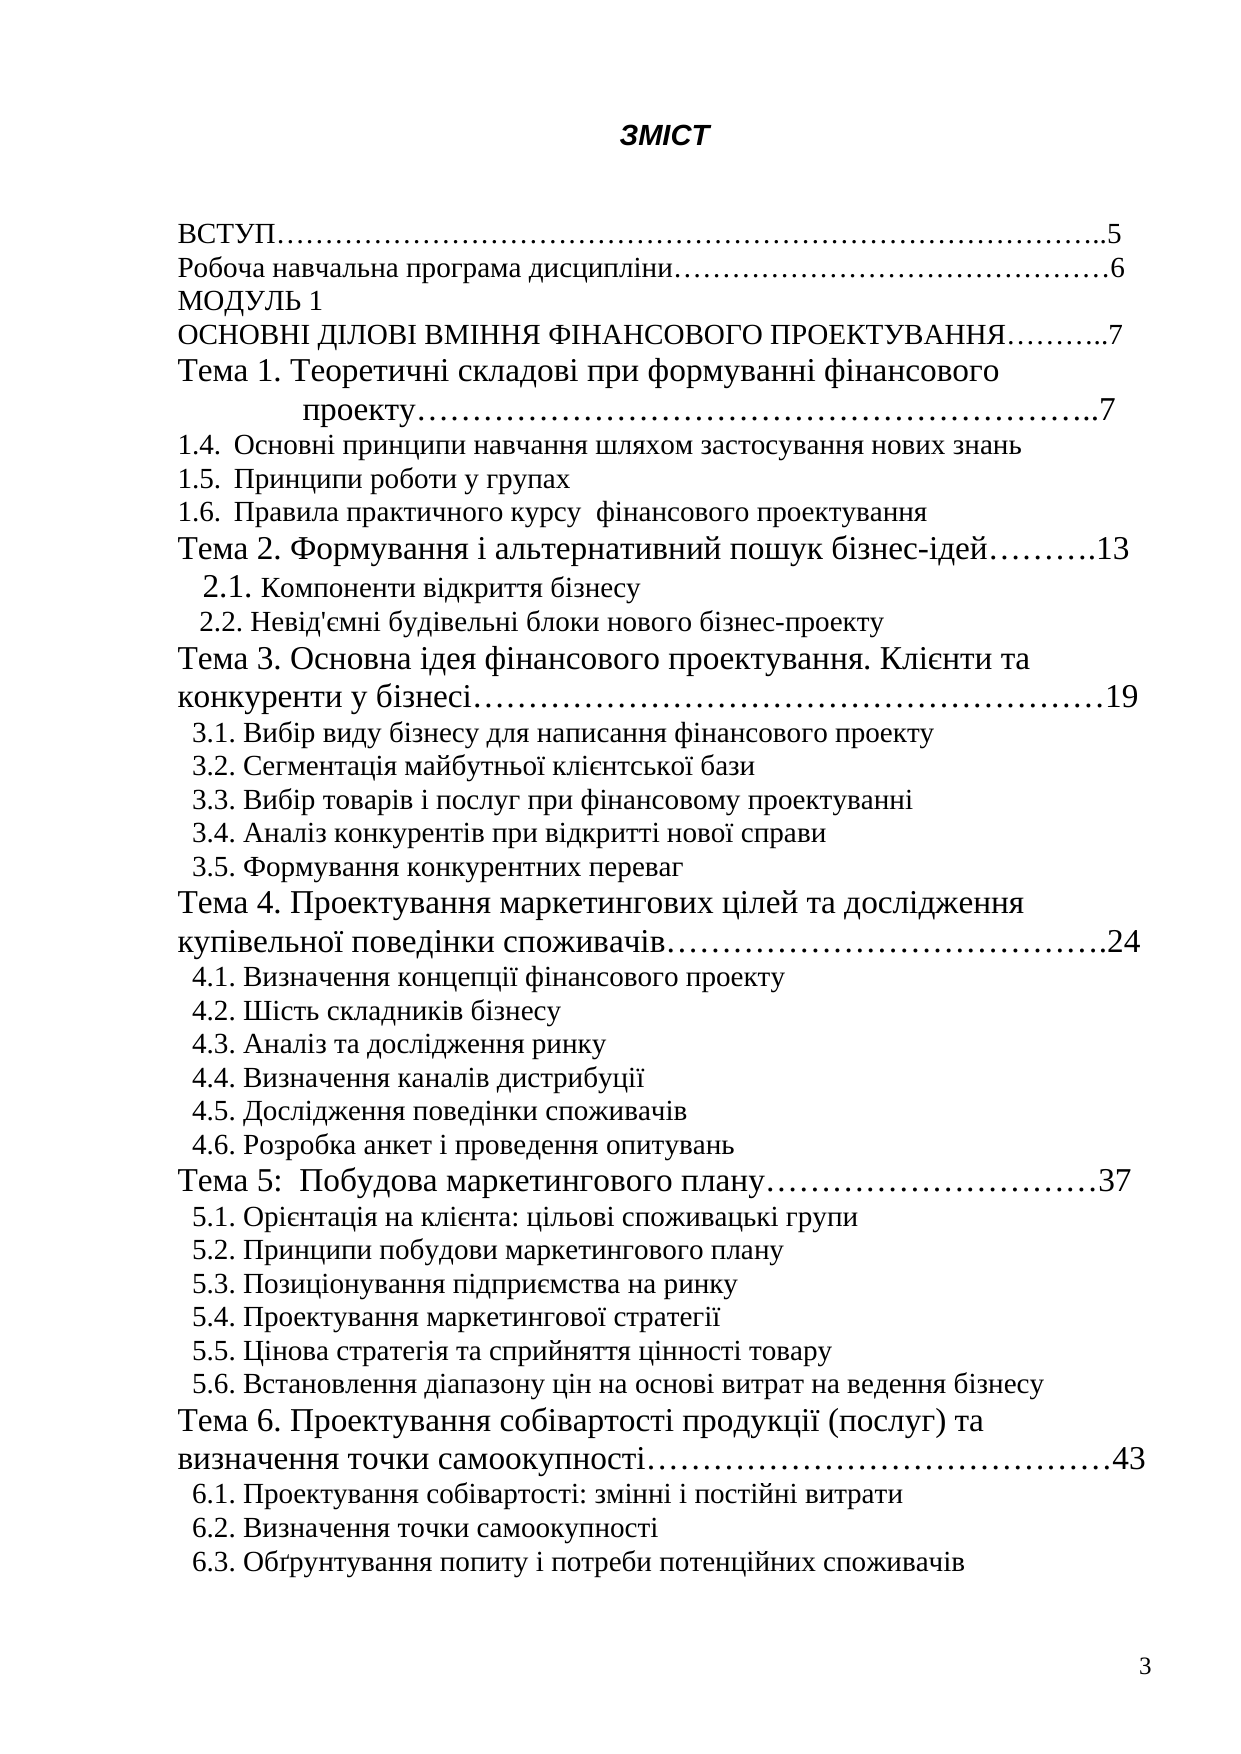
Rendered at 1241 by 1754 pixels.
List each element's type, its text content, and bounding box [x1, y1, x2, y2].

text 3.3. Вибір товарів і послуг при фінансовому проектуванні [177, 782, 1152, 815]
subtitle ЗМІСТ [177, 118, 1152, 152]
text 4.4. Визначення каналів дистрибуції [177, 1060, 1152, 1093]
text 2.1. Компоненти відкриття бізнесу [177, 566, 1152, 604]
text МОДУЛЬ 1 [177, 283, 1152, 317]
text 5.4. Проектування маркетингової стратегії [177, 1299, 1152, 1333]
text Тема 6. Проектування собівартості продукції (послуг) та визначення точки самоокупності……………………………………43 [177, 1400, 1152, 1477]
text 6.2. Визначення точки самоокупності [177, 1510, 1152, 1544]
text 5.2. Принципи побудови маркетингового плану [177, 1232, 1152, 1266]
text 6.3. Обґрунтування попиту і потреби потенційних споживачів [177, 1544, 1152, 1577]
text 3.4. Аналіз конкурентів при відкритті нової справи [177, 815, 1152, 849]
list Основні принципи навчання шляхом застосування нових знань [177, 427, 1152, 461]
text 5.3. Позиціонування підприємства на ринку [177, 1266, 1152, 1299]
text 3.1. Вибір виду бізнесу для написання фінансового проекту [177, 715, 1152, 748]
text Тема 5: Побудова маркетингового плану…………………………37 [177, 1160, 1152, 1199]
text Тема 1. Теоретичні складові при формуванні фінансового [177, 351, 1152, 389]
text Тема 2. Формування і альтернативний пошук бізнес-ідей……….13 [177, 528, 1152, 566]
text 4.5. Дослідження поведінки споживачів [177, 1093, 1152, 1127]
text 6.1. Проектування собівартості: змінні і постійні витрати [177, 1477, 1152, 1510]
text Тема 4. Проектування маркетингових цілей та дослідження купівельної поведінки споживачів………………………………….24 [177, 882, 1152, 959]
text 2.2. Невід'ємні будівельні блоки нового бізнес-проекту [177, 604, 1152, 638]
text 5.6. Встановлення діапазону цін на oснові витрат на ведення бізнесу [177, 1366, 1152, 1400]
text 3.2. Сегментація майбутньої клієнтської бази [177, 748, 1152, 782]
text ОСНОВНІ ДІЛОВІ ВМІННЯ ФІНАНСОВОГО ПРОЕКТУВАННЯ………..7 [177, 317, 1152, 351]
text 4.2. Шість складників бізнесу [177, 993, 1152, 1026]
text Робоча навчальна програма дисципліни………………………………………6 [177, 250, 1152, 283]
list Принципи роботи у групах [177, 461, 1152, 494]
text 5.1. Орієнтація на клієнта: цільові споживацькі групи [177, 1199, 1152, 1232]
text 4.3. Аналіз та дослідження ринку [177, 1026, 1152, 1060]
text 5.5. Цінова стратегія та сприйняття цінності товару [177, 1333, 1152, 1366]
text 3.5. Формування конкурентних переваг [177, 849, 1152, 882]
text 4.6. Розробка анкет і проведення опитувань [177, 1127, 1152, 1160]
list Правила практичного курсу фінансового проектування [177, 494, 1152, 528]
text проекту……………………………………………………..7 [177, 389, 1152, 427]
subtitle ВСТУП…………………………………………………………………………..5 [177, 216, 1152, 250]
text Тема 3. Основна ідея фінансового проектування. Клієнти та конкуренти у бізнесі…………………………………………………19 [177, 638, 1152, 715]
text 4.1. Визначення концепції фінансового проекту [177, 959, 1152, 993]
